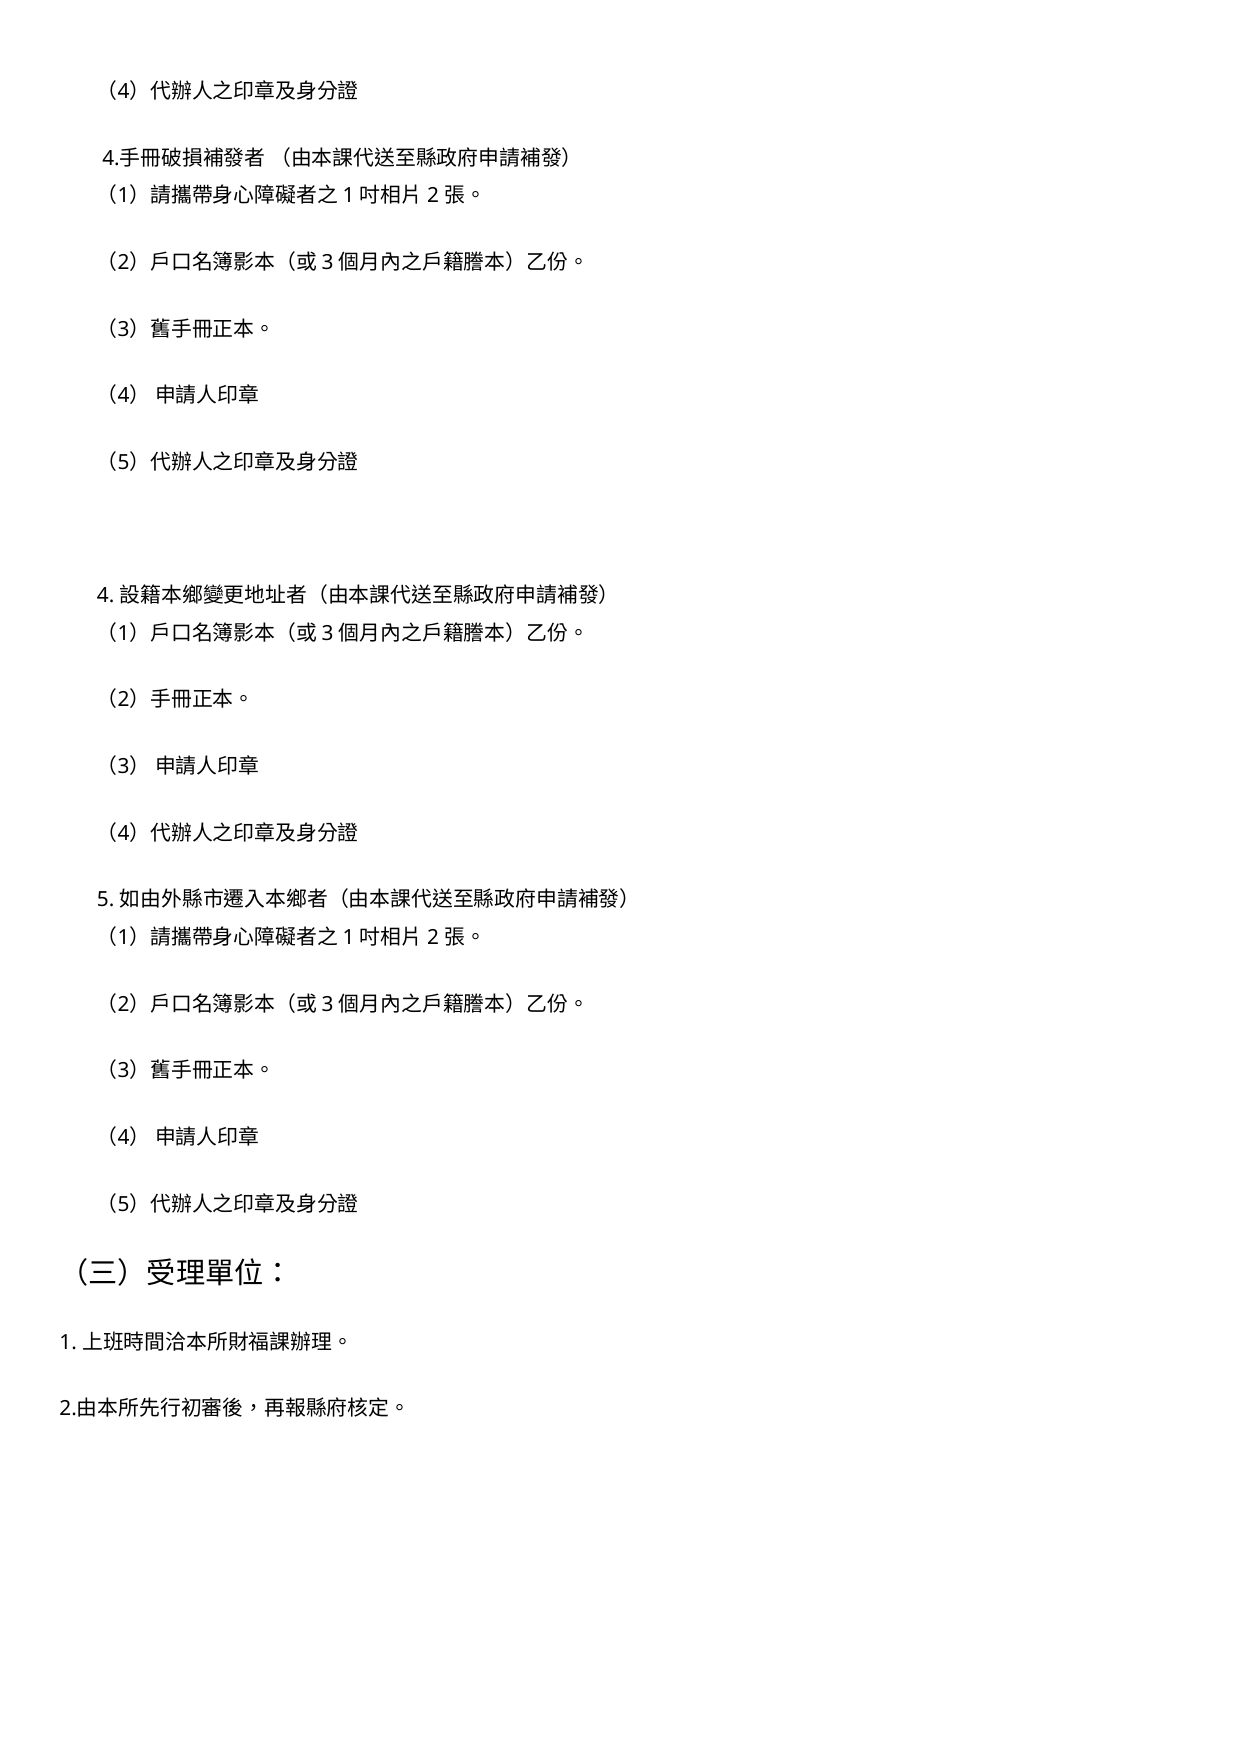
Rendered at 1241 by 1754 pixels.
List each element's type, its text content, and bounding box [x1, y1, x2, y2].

text 5. 如由外縣市遷入本鄉者（由本課代送至縣政府申請補發） （1）請攜帶身心障礙者之 1 吋相片 2 張。 [97, 879, 1181, 954]
text （4）代辦人之印章及身分證 [97, 71, 1181, 108]
text （3） 申請人印章 [97, 746, 1181, 783]
text 4. 設籍本鄉變更地址者（由本課代送至縣政府申請補發） （1）戶口名簿影本（或 3 個月內之戶籍謄本）乙份。 [97, 575, 1181, 650]
text 2.由本所先行初審後，再報縣府核定。 [59, 1388, 1181, 1426]
text （5）代辦人之印章及身分證 [97, 1183, 1181, 1221]
text （4）代辦人之印章及身分證 [97, 812, 1181, 850]
text 4.手冊破損補發者 （由本課代送至縣政府申請補發） （1）請攜帶身心障礙者之 1 吋相片 2 張。 [97, 137, 1181, 212]
text （2）手冊正本。 [97, 679, 1181, 717]
text （4） 申請人印章 [97, 1117, 1181, 1154]
text （三）受理單位： [59, 1250, 1181, 1292]
text （2）戶口名簿影本（或 3 個月內之戶籍謄本）乙份。 [97, 983, 1181, 1021]
text （2）戶口名簿影本（或 3 個月內之戶籍謄本）乙份。 [97, 242, 1181, 279]
text 1. 上班時間洽本所財福課辦理。 [59, 1321, 1181, 1359]
text （3）舊手冊正本。 [97, 1050, 1181, 1087]
text （3）舊手冊正本。 [97, 308, 1181, 346]
text （4） 申請人印章 [97, 375, 1181, 412]
text （5）代辦人之印章及身分證 [97, 442, 1181, 479]
